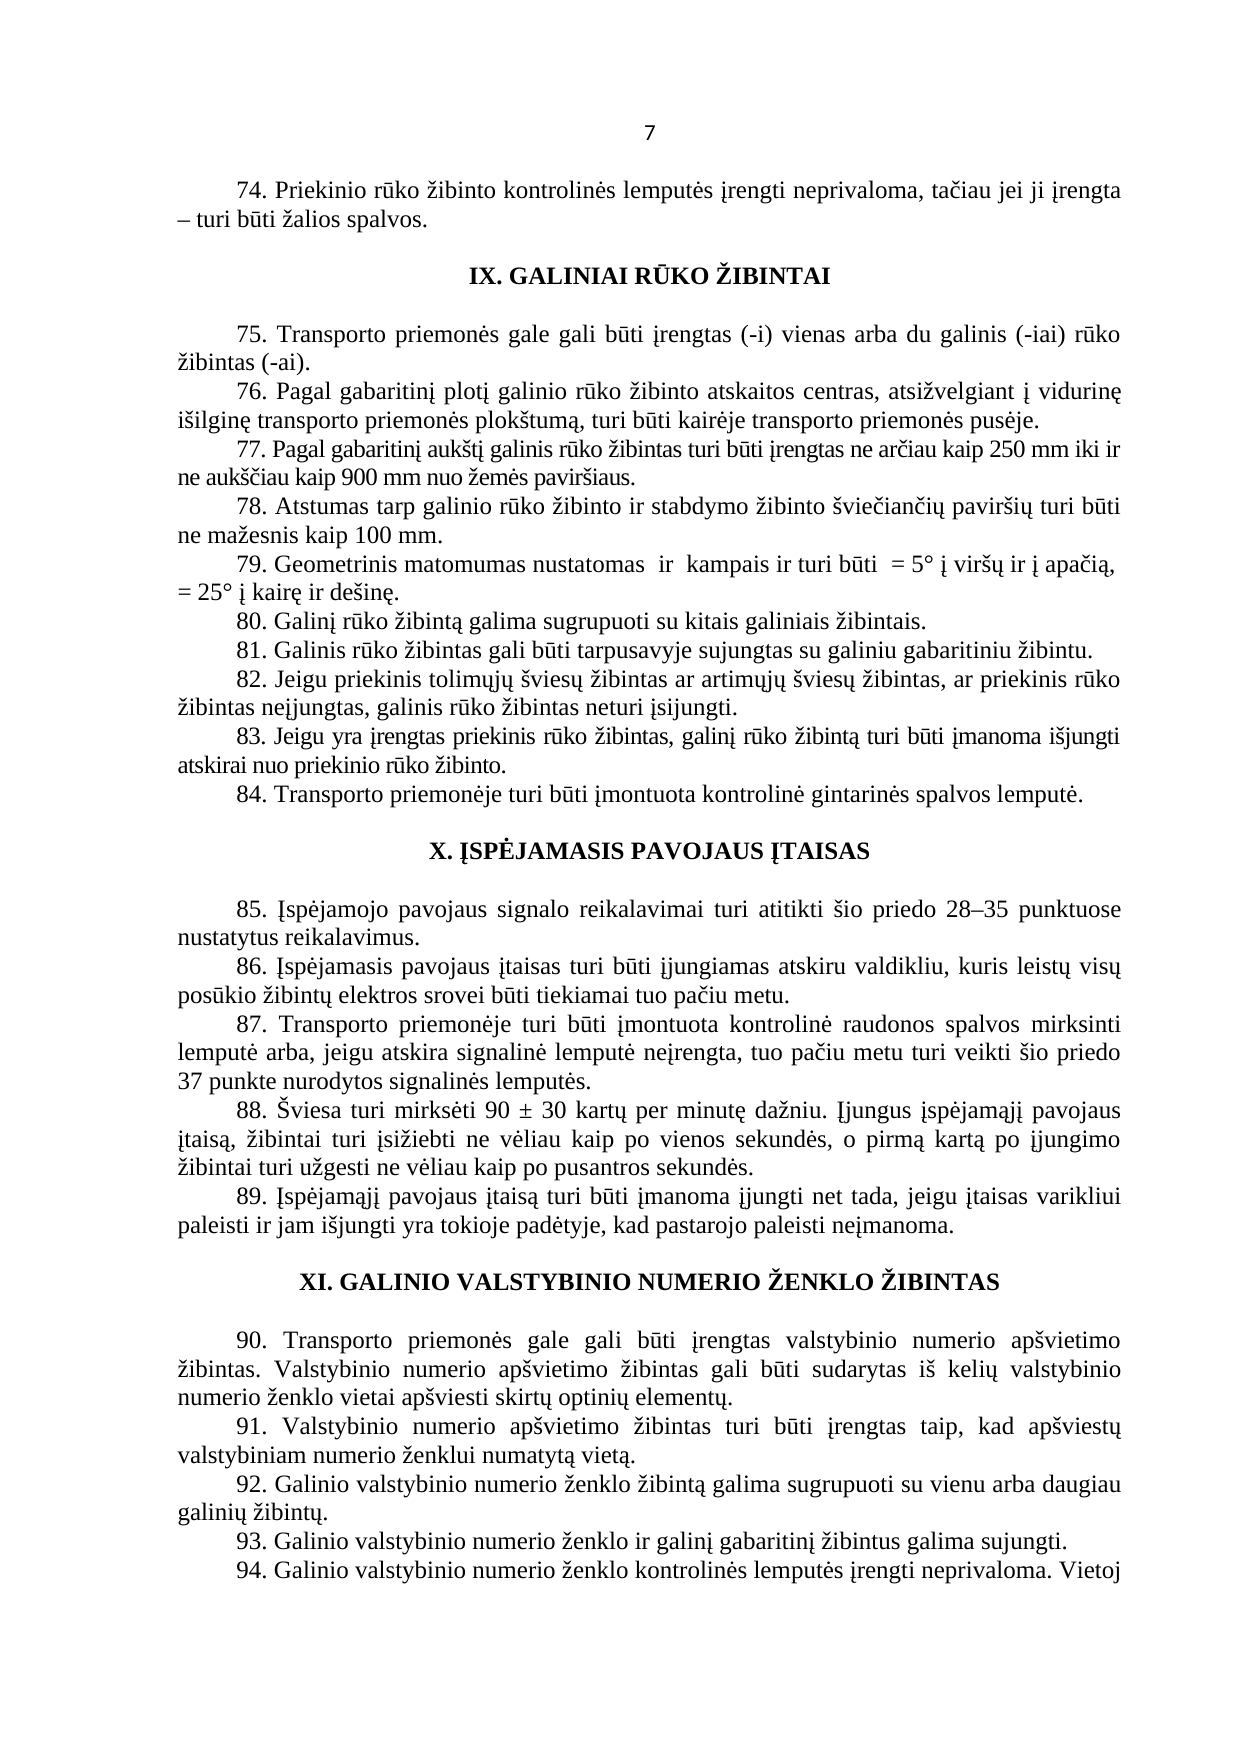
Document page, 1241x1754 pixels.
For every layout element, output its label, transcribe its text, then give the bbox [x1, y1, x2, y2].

text 77. Pagal gabaritinį aukštį galinis rūko žibintas turi būti įrengtas ne arčiau kaip 250 mm iki ir ne aukščiau kaip 900 mm nuo žemės paviršiaus. [177, 434, 1122, 491]
text 79. Geometrinis matomumas nustatomas α ir β kampais ir turi būti α = 5° į viršų ir į apačią, β = 25° į kairę ir dešinę. [177, 549, 1122, 606]
text 94. Galinio valstybinio numerio ženklo kontrolinės lemputės įrengti neprivaloma. Vietoj [177, 1555, 1122, 1584]
text 75. Transporto priemonės gale gali būti įrengtas (-i) vienas arba du galinis (-iai) rūko žibintas (-ai). [177, 319, 1122, 376]
text 83. Jeigu yra įrengtas priekinis rūko žibintas, galinį rūko žibintą turi būti įmanoma išjungti atskirai nuo priekinio rūko žibinto. [177, 721, 1122, 779]
text 89. Įspėjamąjį pavojaus įtaisą turi būti įmanoma įjungti net tada, jeigu įtaisas varikliui paleisti ir jam išjungti yra tokioje padėtyje, kad pastarojo paleisti neįmanoma. [177, 1181, 1122, 1239]
text x. įspėjamasis pavojaus įtaisas [177, 836, 1122, 865]
text 78. Atstumas tarp galinio rūko žibinto ir stabdymo žibinto šviečiančių paviršių turi būti ne mažesnis kaip 100 mm. [177, 491, 1122, 549]
text 87. Transporto priemonėje turi būti įmontuota kontrolinė raudonos spalvos mirksinti lemputė arba, jeigu atskira signalinė lemputė neįrengta, tuo pačiu metu turi veikti šio priedo 37 punkte nurodytos signalinės lemputės. [177, 1009, 1122, 1095]
text IX. galiniai rūko žibintai [177, 261, 1122, 290]
text 84. Transporto priemonėje turi būti įmontuota kontrolinė gintarinės spalvos lemputė. [177, 779, 1122, 807]
text 80. Galinį rūko žibintą galima sugrupuoti su kitais galiniais žibintais. [177, 606, 1122, 635]
text 74. Priekinio rūko žibinto kontrolinės lemputės įrengti neprivaloma, tačiau jei ji įrengta – turi būti žalios spalvos. [177, 175, 1122, 232]
text XI. Galinio valstybinio numerio ženklo žibintas [177, 1267, 1122, 1296]
text 90. Transporto priemonės gale gali būti įrengtas valstybinio numerio apšvietimo žibintas. Valstybinio numerio apšvietimo žibintas gali būti sudarytas iš kelių valstybinio numerio ženklo vietai apšviesti skirtų optinių elementų. [177, 1325, 1122, 1411]
text 85. Įspėjamojo pavojaus signalo reikalavimai turi atitikti šio priedo 28–35 punktuose nustatytus reikalavimus. [177, 894, 1122, 951]
text 81. Galinis rūko žibintas gali būti tarpusavyje sujungtas su galiniu gabaritiniu žibintu. [177, 635, 1122, 664]
text 88. Šviesa turi mirksėti 90 ± 30 kartų per minutę dažniu. Įjungus įspėjamąjį pavojaus įtaisą, žibintai turi įsižiebti ne vėliau kaip po vienos sekundės, o pirmą kartą po įjungimo žibintai turi užgesti ne vėliau kaip po pusantros sekundės. [177, 1095, 1122, 1181]
text 92. Galinio valstybinio numerio ženklo žibintą galima sugrupuoti su vienu arba daugiau galinių žibintų. [177, 1469, 1122, 1526]
text 86. Įspėjamasis pavojaus įtaisas turi būti įjungiamas atskiru valdikliu, kuris leistų visų posūkio žibintų elektros srovei būti tiekiamai tuo pačiu metu. [177, 951, 1122, 1009]
text 91. Valstybinio numerio apšvietimo žibintas turi būti įrengtas taip, kad apšviestų valstybiniam numerio ženklui numatytą vietą. [177, 1411, 1122, 1469]
text 76. Pagal gabaritinį plotį galinio rūko žibinto atskaitos centras, atsižvelgiant į vidurinę išilginę transporto priemonės plokštumą, turi būti kairėje transporto priemonės pusėje. [177, 376, 1122, 434]
text 82. Jeigu priekinis tolimųjų šviesų žibintas ar artimųjų šviesų žibintas, ar priekinis rūko žibintas neįjungtas, galinis rūko žibintas neturi įsijungti. [177, 664, 1122, 721]
text 93. Galinio valstybinio numerio ženklo ir galinį gabaritinį žibintus galima sujungti. [177, 1526, 1122, 1555]
